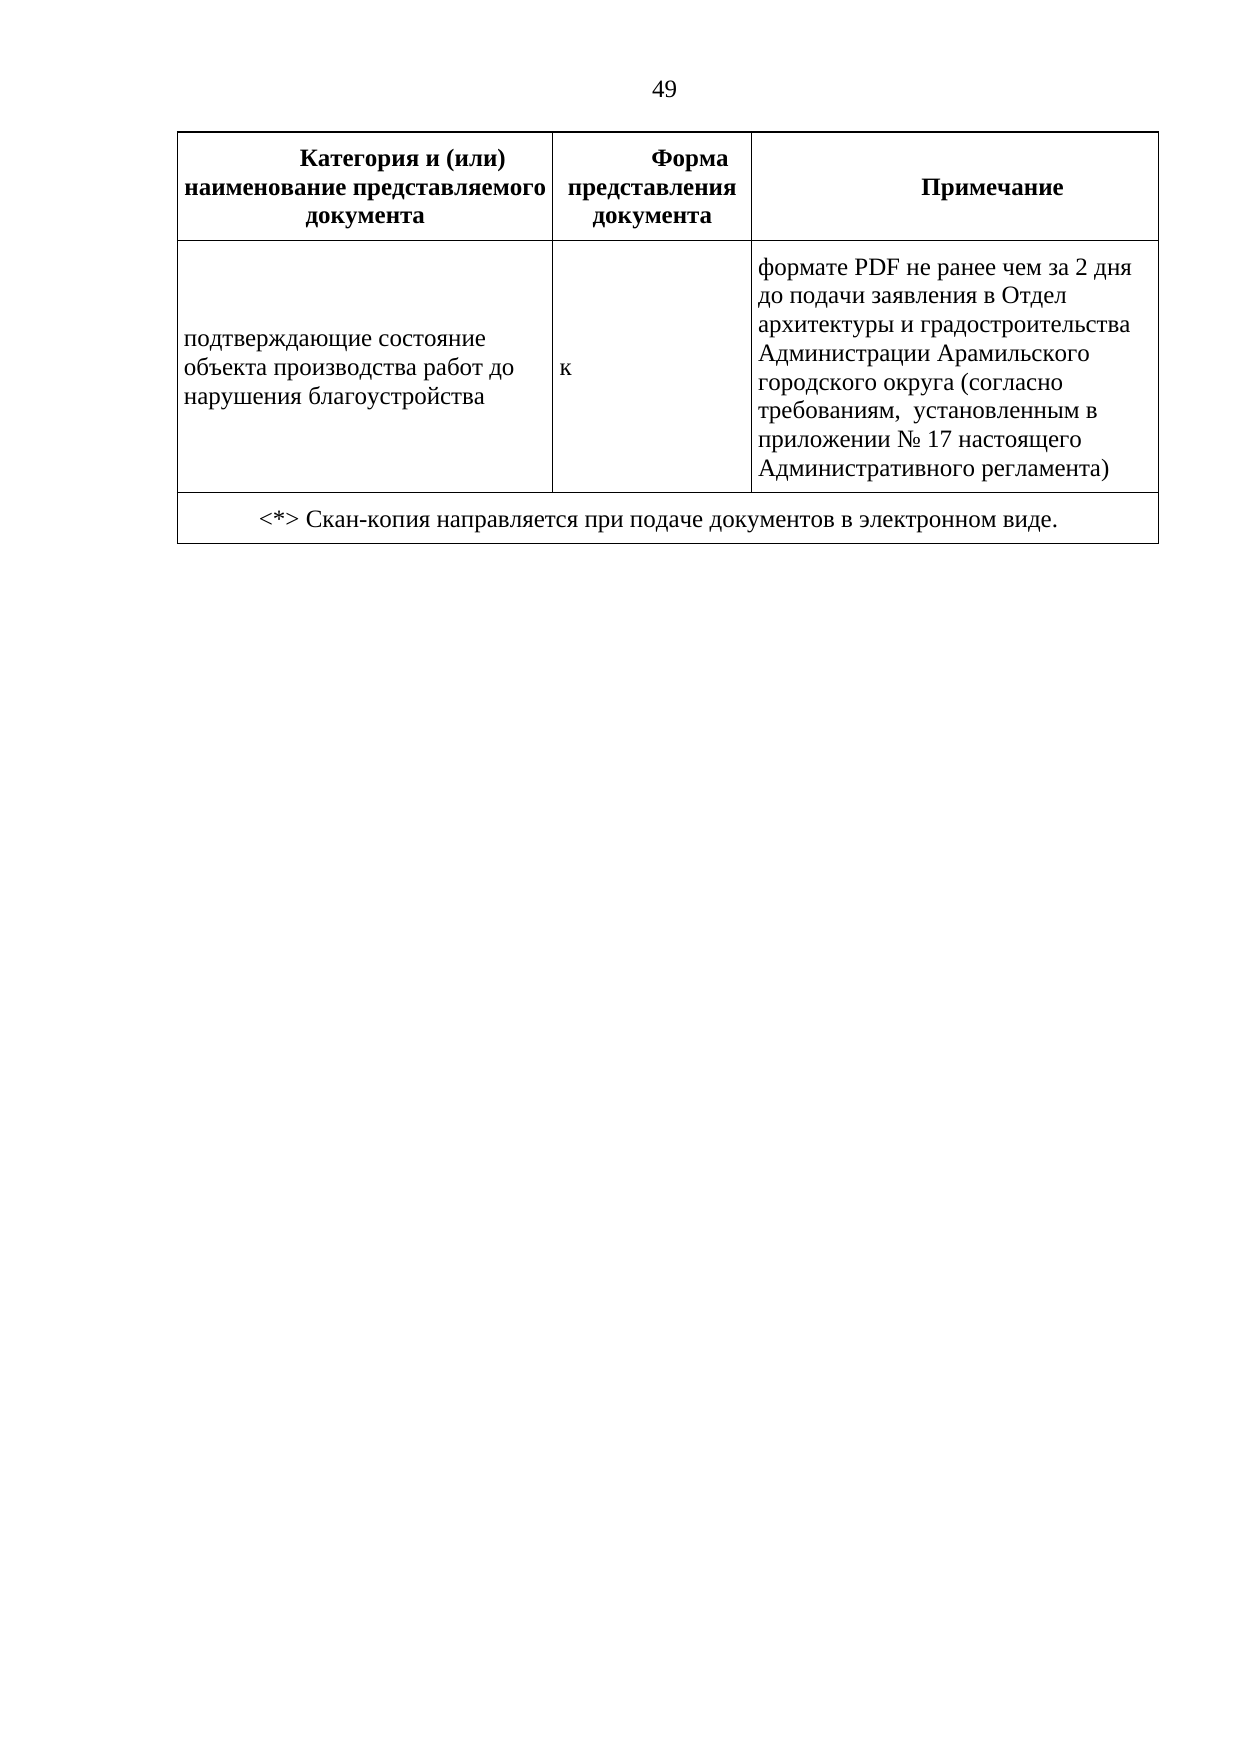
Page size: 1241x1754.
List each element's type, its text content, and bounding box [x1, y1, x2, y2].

table_header Категория и (или) наименование представляемого документа [178, 133, 552, 240]
table_cell формате PDF не ранее чем за 2 дня до подачи заявления в Отдел архитектуры и градостроительства Администрации Арамильского городского округа (согласно требованиям, установленным в приложении № 17 настоящего Административного регламента) [752, 241, 1158, 492]
table_cell подтверждающие состояние объекта производства работ до нарушения благоустройства [178, 241, 552, 492]
table_header Форма представления документа [553, 133, 751, 240]
table_cell к [553, 241, 751, 492]
table_header Примечание [752, 133, 1158, 240]
table_cell <*> Скан-копия направляется при подаче документов в электронном виде. [178, 493, 1158, 543]
